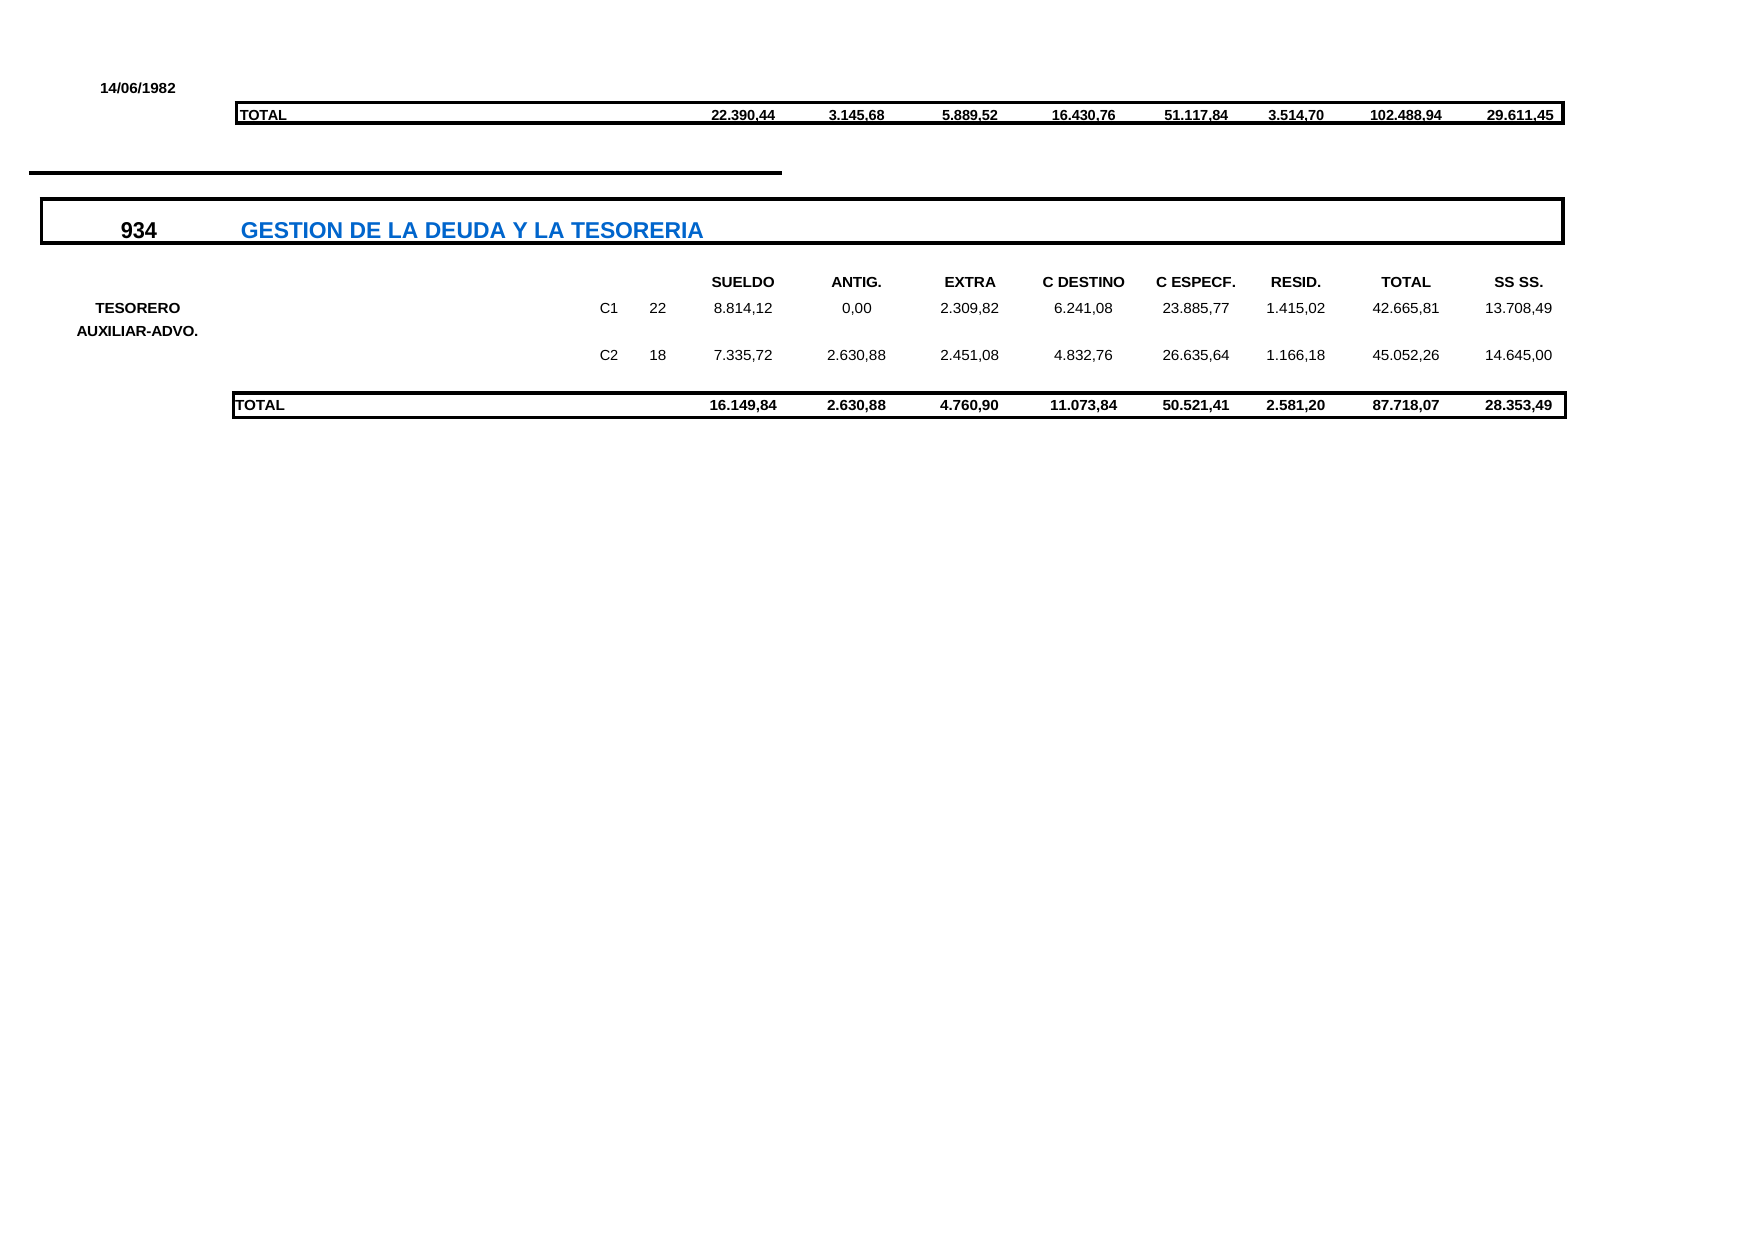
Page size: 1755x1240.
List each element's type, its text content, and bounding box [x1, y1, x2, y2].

table_cell 87.718,07 [1349, 395, 1463, 416]
table_header EXTRA [913, 269, 1021, 297]
table_cell 1.415,02 [1251, 297, 1349, 320]
table_cell 0,00 [802, 297, 913, 320]
table_header SUELDO [688, 269, 802, 297]
table_cell 2.630,88 [802, 395, 913, 416]
table_cell 16.149,84 [688, 395, 802, 416]
table_cell 7.335,72 [688, 320, 802, 391]
table_header SS SS. [1463, 269, 1565, 297]
table_cell 1.166,18 [1251, 320, 1349, 391]
table_cell C1 [443, 297, 634, 320]
table_cell 13.708,49 [1463, 297, 1565, 320]
table_cell [443, 395, 634, 416]
table_cell AUXILIAR-ADVO. [52, 320, 233, 391]
table_header C ESPECF. [1141, 269, 1251, 297]
table_header [52, 269, 688, 297]
table_cell 14.645,00 [1463, 320, 1565, 391]
table_cell 18 [634, 320, 688, 391]
table_cell 6.241,08 [1021, 297, 1141, 320]
table_cell [234, 320, 443, 391]
table_cell 45.052,26 [1349, 320, 1463, 391]
table_cell 23.885,77 [1141, 297, 1251, 320]
table_cell [234, 297, 443, 320]
text 934 GESTION DE LA DEUDA Y LA TESORERIA [121, 217, 1561, 241]
table_cell 50.521,41 [1141, 395, 1251, 416]
table_cell C2 [443, 320, 634, 391]
table_cell [52, 391, 232, 416]
table_cell 2.581,20 [1251, 395, 1349, 416]
table_header C DESTINO [1021, 269, 1141, 297]
table_header ANTIG. [802, 269, 913, 297]
table_header TOTAL [1349, 269, 1463, 297]
table_cell 2.451,08 [913, 320, 1021, 391]
table_cell 28.353,49 [1463, 395, 1564, 416]
table_cell 42.665,81 [1349, 297, 1463, 320]
table_cell 11.073,84 [1021, 395, 1141, 416]
subtitle [43, 201, 1561, 241]
subtitle 14/06/1982 [100, 80, 1577, 97]
table_cell 4.760,90 [913, 395, 1021, 416]
table_cell 4.832,76 [1021, 320, 1141, 391]
text TOTAL 22.390,44 3.145,68 5.889,52 16.430,76 51.117,84 3.514,70 102.488,94 29.611,45 [239, 106, 1561, 121]
table_cell [634, 395, 688, 416]
table_cell TOTAL [235, 395, 443, 416]
table_cell TESORERO [52, 297, 233, 320]
table_cell 2.630,88 [802, 320, 913, 391]
table_cell 2.309,82 [913, 297, 1021, 320]
table_cell 26.635,64 [1141, 320, 1251, 391]
table_cell 22 [634, 297, 688, 320]
table_header RESID. [1251, 269, 1349, 297]
table_cell 8.814,12 [688, 297, 802, 320]
